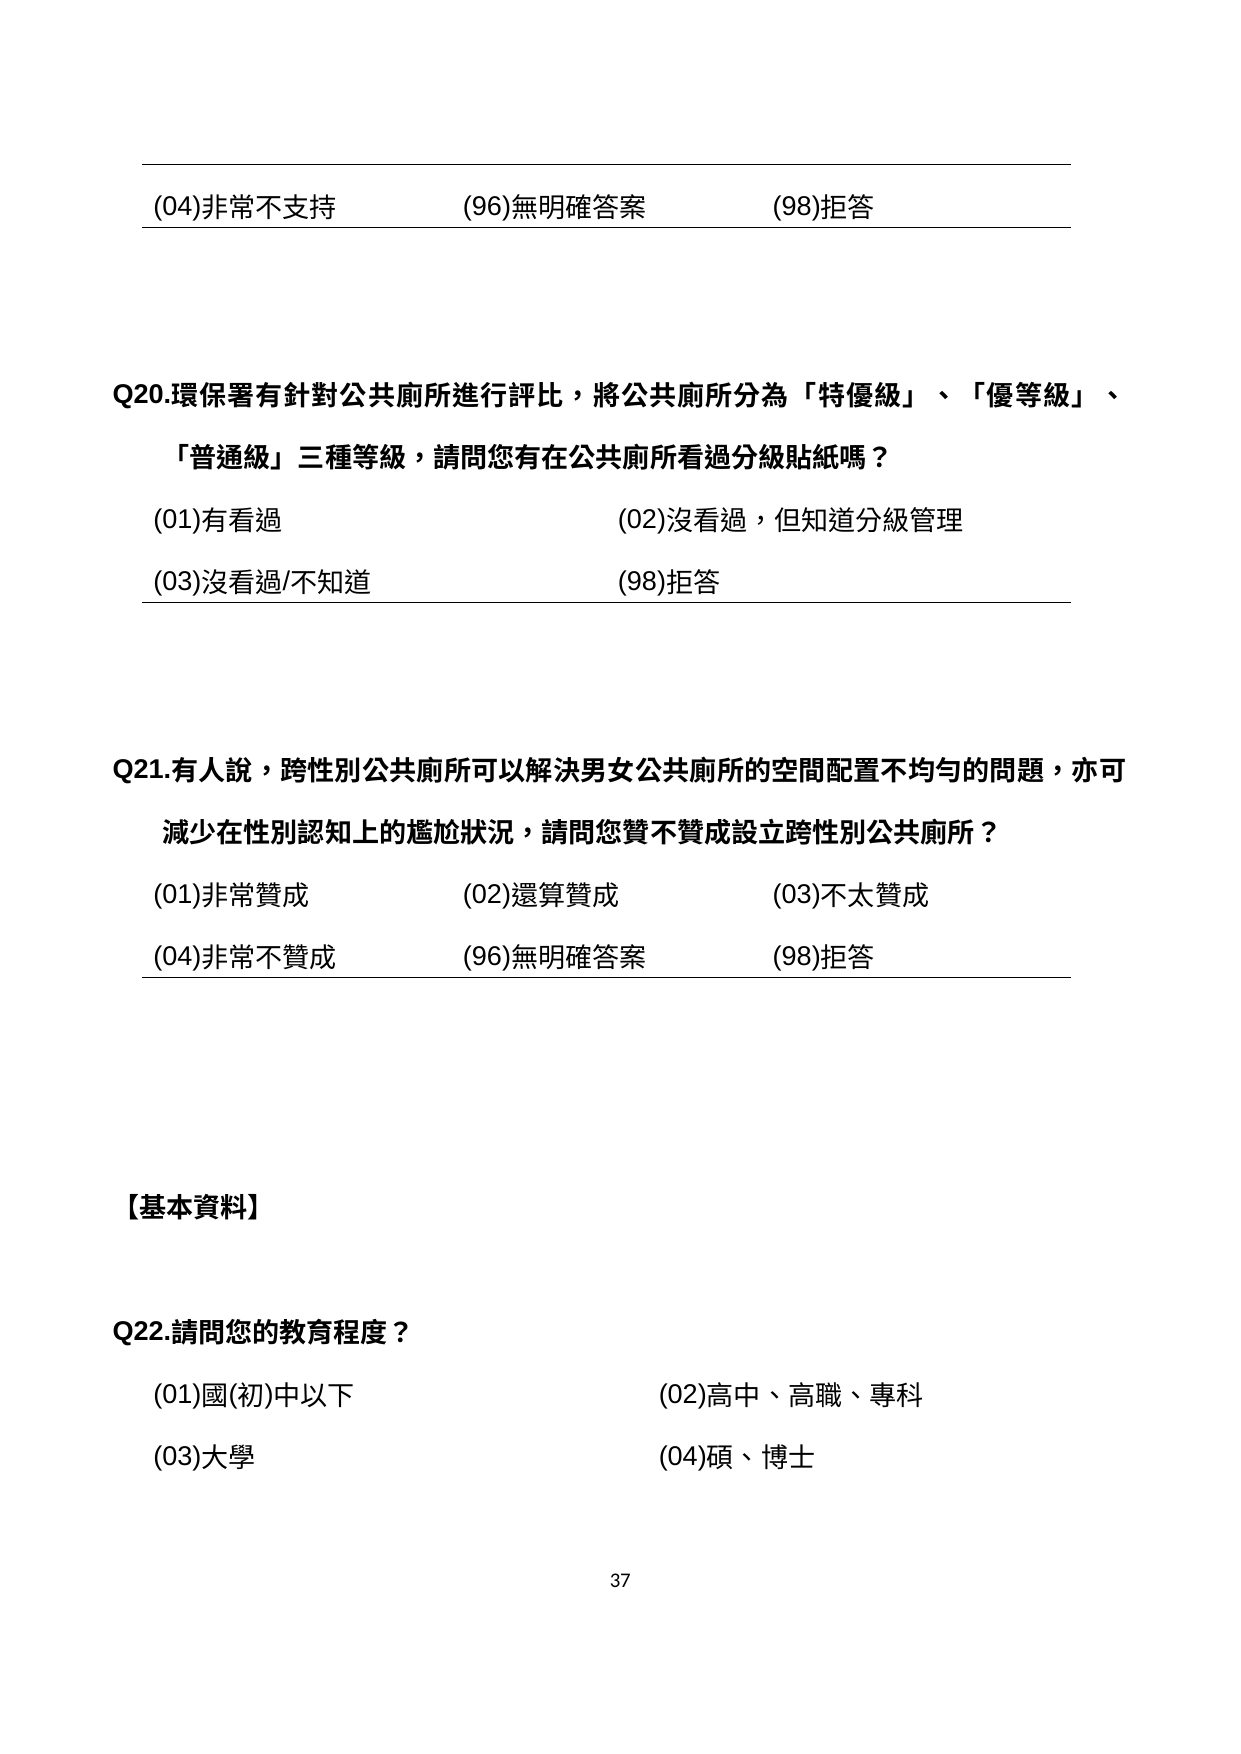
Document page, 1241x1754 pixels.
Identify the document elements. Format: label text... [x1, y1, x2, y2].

table_cell (98)拒答 [761, 914, 1071, 977]
table_cell (98)拒答 [606, 539, 1071, 602]
table_header (02)沒看過，但知道分級管理 [606, 477, 1071, 539]
table_header (01)有看過 [142, 477, 606, 539]
table_cell (98)拒答 [761, 165, 1071, 227]
list 有人說，跨性別公共廁所可以解決男女公共廁所的空間配置不均勻的問題，亦可減少在性別認知上的尷尬狀況，請問您贊不贊成設立跨性別公共廁所？ [112, 727, 1128, 852]
table_cell (96)無明確答案 [451, 914, 761, 977]
table_cell (96)無明確答案 [451, 165, 761, 227]
list 請問您的教育程度？ [112, 1289, 1128, 1352]
text 【基本資料】 [112, 1164, 1128, 1227]
table_header (02)高中、高職、專科 [647, 1352, 1107, 1414]
table_cell (04)非常不支持 [142, 165, 451, 227]
table_header (01)國(初)中以下 [142, 1352, 647, 1414]
table_header (02)還算贊成 [451, 852, 761, 914]
table_header (03)不太贊成 [761, 852, 1071, 914]
table_cell (04)碩、博士 [647, 1414, 1107, 1477]
list 環保署有針對公共廁所進行評比，將公共廁所分為「特優級」、「優等級」、「普通級」三種等級，請問您有在公共廁所看過分級貼紙嗎？ [112, 352, 1128, 477]
table_header (01)非常贊成 [142, 852, 451, 914]
table_cell (03)沒看過/不知道 [142, 539, 606, 602]
table_cell (04)非常不贊成 [142, 914, 451, 977]
table_cell (03)大學 [142, 1414, 647, 1477]
